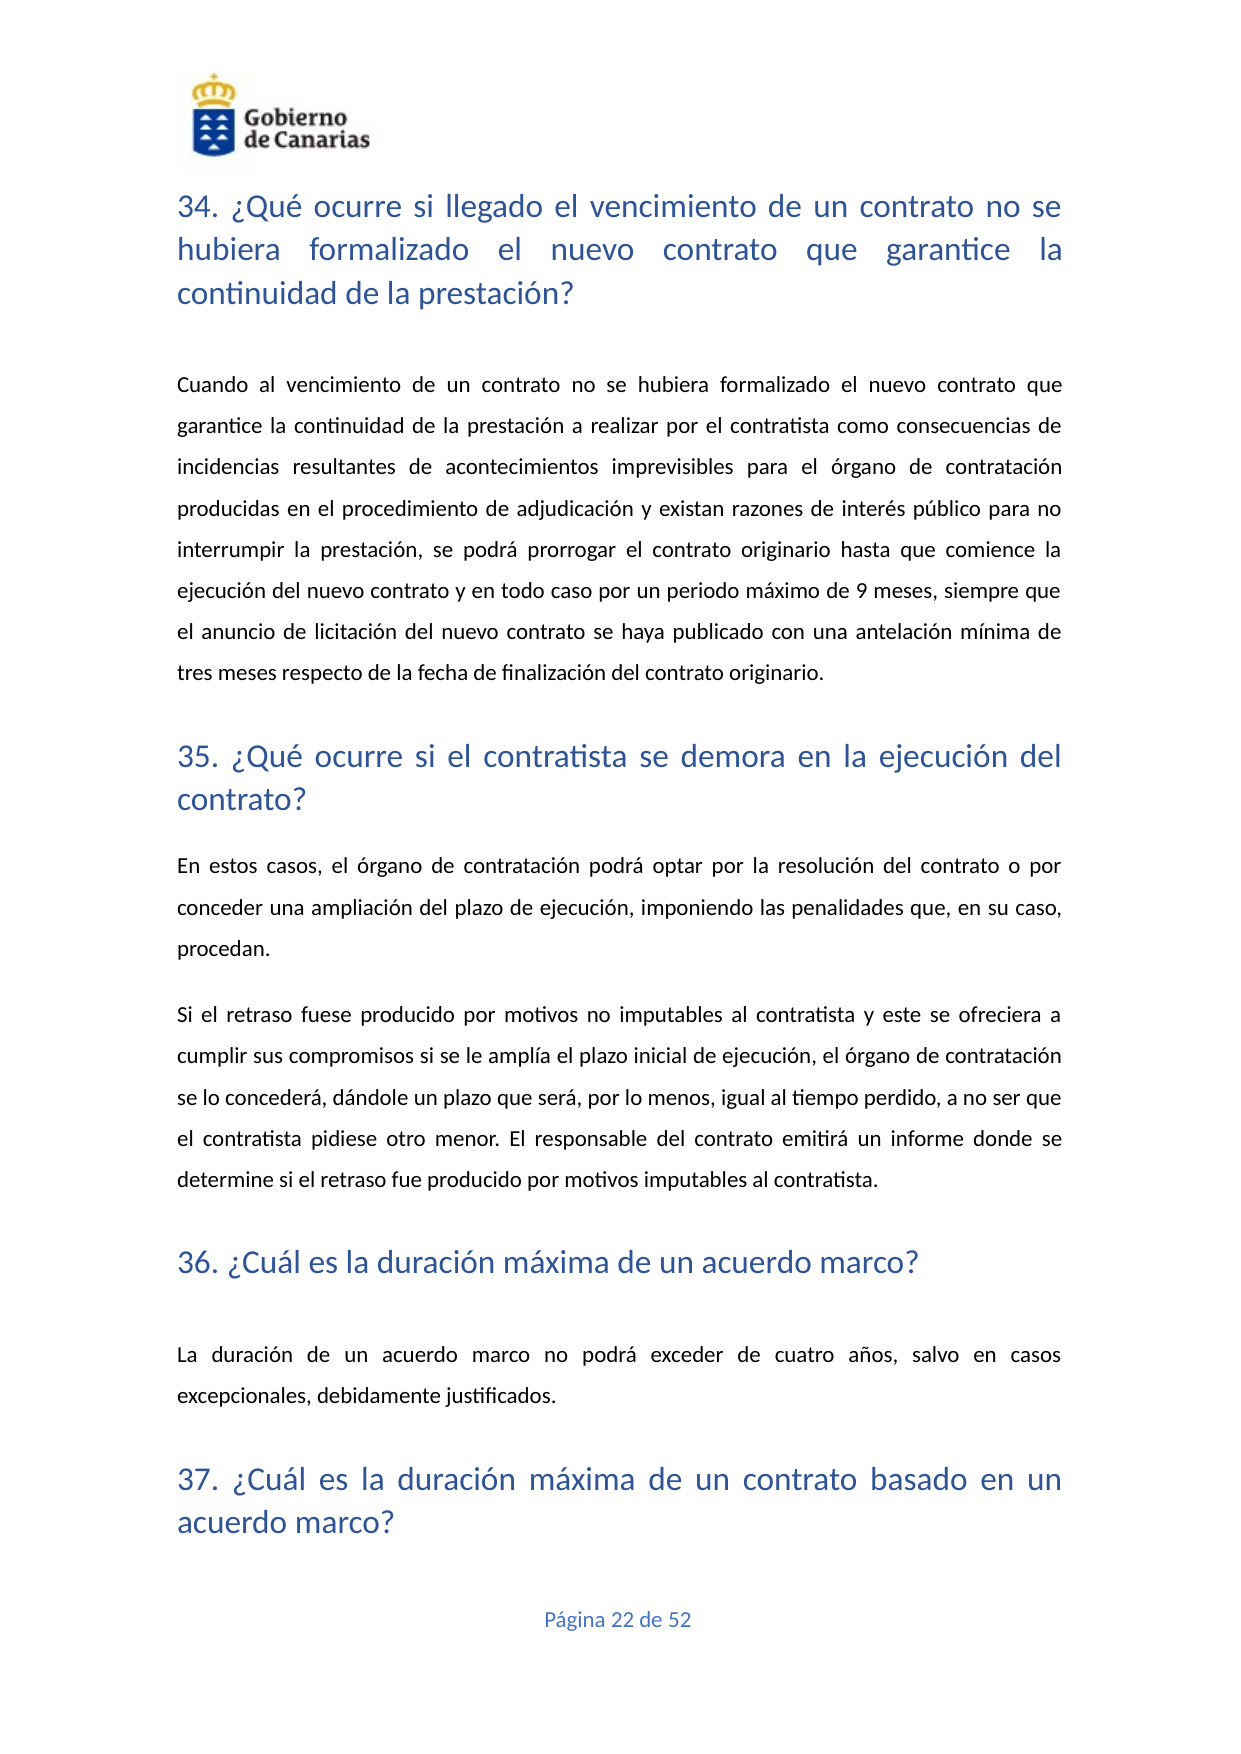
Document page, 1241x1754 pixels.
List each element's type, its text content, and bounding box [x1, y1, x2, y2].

text Cuando al vencimiento de un contrato no se hubiera formalizado el nuevo contrato que garantice la continuidad de la prestación a realizar por el contratista como consecuencias de incidencias resultantes de acontecimientos imprevisibles para el órgano de contratación producidas en el procedimiento de adjudicación y existan razones de interés público para no interrumpir la prestación, se podrá prorrogar el contrato originario hasta que comience la ejecución del nuevo contrato y en todo caso por un periodo máximo de 9 meses, siempre que el anuncio de licitación del nuevo contrato se haya publicado con una antelación mínima de tres meses respecto de la fecha de finalización del contrato originario. [177, 370, 1063, 686]
subtitle 36. ¿Cuál es la duración máxima de un acuerdo marco? [177, 1241, 1063, 1282]
subtitle 34. ¿Qué ocurre si llegado el vencimiento de un contrato no se hubiera formalizado el nuevo contrato que garantice la continuidad de la prestación? [177, 184, 1063, 312]
subtitle 35. ¿Qué ocurre si el contratista se demora en la ejecución del contrato? [177, 734, 1063, 819]
text Si el retraso fuese producido por motivos no imputables al contratista y este se ofreciera a cumplir sus compromisos si se le amplía el plazo inicial de ejecución, el órgano de contratación se lo concederá, dándole un plazo que será, por lo menos, igual al tiempo perdido, a no ser que el contratista pidiese otro menor. El responsable del contrato emitirá un informe donde se determine si el retraso fue producido por motivos imputables al contratista. [177, 1001, 1063, 1193]
subtitle 37. ¿Cuál es la duración máxima de un contrato basado en un acuerdo marco? [177, 1457, 1063, 1542]
text En estos casos, el órgano de contratación podrá optar por la resolución del contrato o por conceder una ampliación del plazo de ejecución, imponiendo las penalidades que, en su caso, procedan. [177, 852, 1063, 962]
text La duración de un acuerdo marco no podrá exceder de cuatro años, salvo en casos excepcionales, debidamente justificados. [177, 1340, 1063, 1409]
